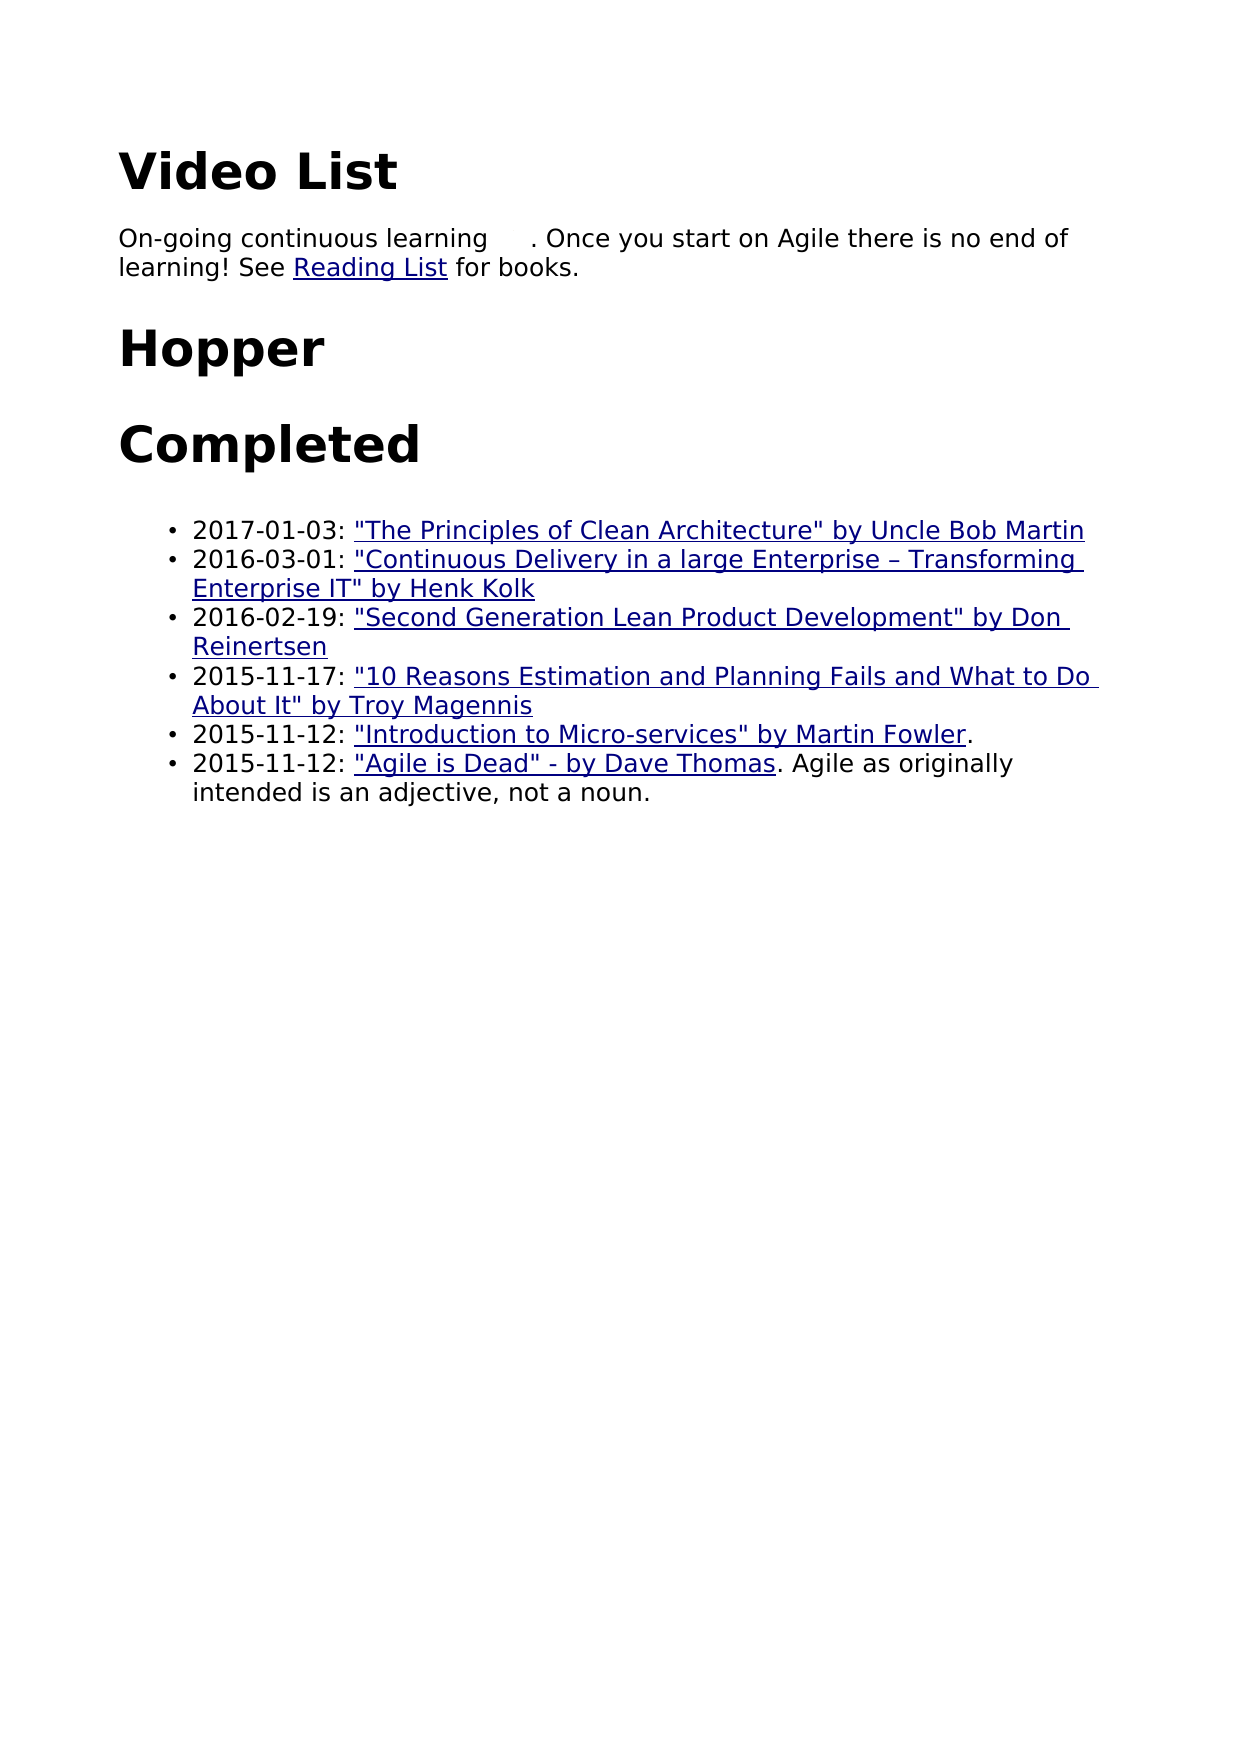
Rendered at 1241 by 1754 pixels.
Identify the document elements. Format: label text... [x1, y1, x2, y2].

list 2016-02-19: "Second Generation Lean Product Development" by Don Reinertsen [177, 603, 1122, 662]
list 2017-01-03: "The Principles of Clean Architecture" by Uncle Bob Martin [177, 516, 1122, 545]
subtitle Hopper [118, 320, 1122, 378]
text On-going continuous learning . Once you start on Agile there is no end of learning! See Reading List for books. [118, 214, 1122, 282]
list 2016-03-01: "Continuous Delivery in a large Enterprise – Transforming Enterprise IT" by Henk Kolk [177, 545, 1122, 603]
list 2015-11-17: "10 Reasons Estimation and Planning Fails and What to Do About It" by Troy Magennis [177, 662, 1122, 720]
subtitle Completed [118, 416, 1122, 474]
list 2015-11-12: "Agile is Dead" - by Dave Thomas. Agile as originally intended is an adjective, not a noun. [177, 749, 1122, 807]
list 2015-11-12: "Introduction to Micro-services" by Martin Fowler. [177, 720, 1122, 749]
subtitle Video List [118, 143, 1122, 201]
